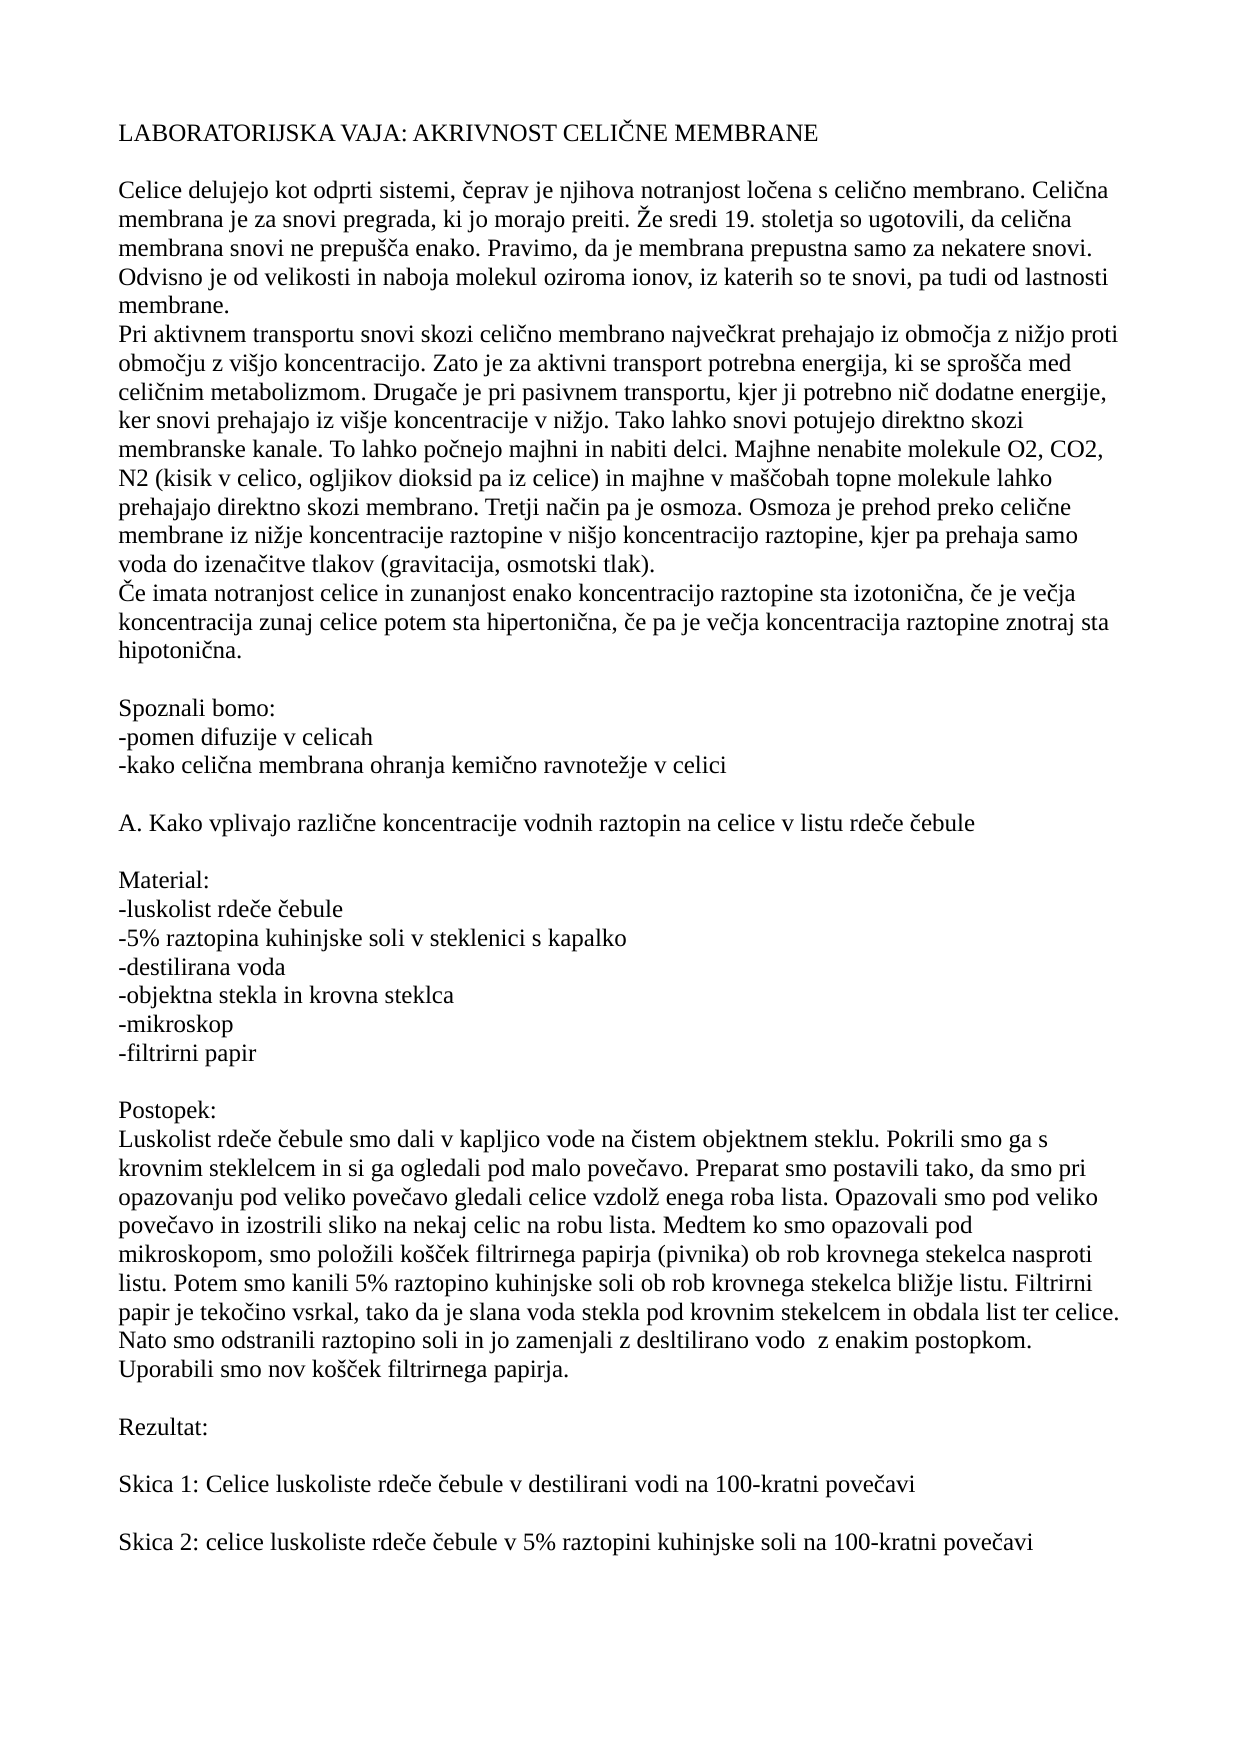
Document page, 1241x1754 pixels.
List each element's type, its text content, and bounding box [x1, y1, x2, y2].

text Material: [118, 866, 1122, 894]
text Skica 1: Celice luskoliste rdeče čebule v destilirani vodi na 100-kratni povečavi [118, 1469, 1122, 1498]
text -pomen difuzije v celicah [118, 722, 1122, 751]
text Celice delujejo kot odprti sistemi, čeprav je njihova notranjost ločena s celično membrano. Celična membrana je za snovi pregrada, ki jo morajo preiti. Že sredi 19. stoletja so ugotovili, da celična membrana snovi ne prepušča enako. Pravimo, da je membrana prepustna samo za nekatere snovi. Odvisno je od velikosti in naboja molekul oziroma ionov, iz katerih so te snovi, pa tudi od lastnosti membrane. [118, 176, 1122, 319]
text LABORATORIJSKA VAJA: AKRIVNOST CELIČNE MEMBRANE [118, 118, 1122, 147]
text Če imata notranjost celice in zunanjost enako koncentracijo raztopine sta izotonična, če je večja koncentracija zunaj celice potem sta hipertonična, če pa je večja koncentracija raztopine znotraj sta hipotonična. [118, 578, 1122, 664]
text A. Kako vplivajo različne koncentracije vodnih raztopin na celice v listu rdeče čebule [118, 808, 1122, 837]
text Spoznali bomo: [118, 693, 1122, 722]
text Pri aktivnem transportu snovi skozi celično membrano največkrat prehajajo iz območja z nižjo proti območju z višjo koncentracijo. Zato je za aktivni transport potrebna energija, ki se sprošča med celičnim metabolizmom. Drugače je pri pasivnem transportu, kjer ji potrebno nič dodatne energije, ker snovi prehajajo iz višje koncentracije v nižjo. Tako lahko snovi potujejo direktno skozi membranske kanale. To lahko počnejo majhni in nabiti delci. Majhne nenabite molekule O2, CO2, N2 (kisik v celico, ogljikov dioksid pa iz celice) in majhne v maščobah topne molekule lahko prehajajo direktno skozi membrano. Tretji način pa je osmoza. Osmoza je prehod preko celične membrane iz nižje koncentracije raztopine v nišjo koncentracijo raztopine, kjer pa prehaja samo voda do izenačitve tlakov (gravitacija, osmotski tlak). [118, 319, 1122, 578]
text -5% raztopina kuhinjske soli v steklenici s kapalko [118, 923, 1122, 952]
text -destilirana voda [118, 952, 1122, 981]
text -luskolist rdeče čebule [118, 894, 1122, 923]
text -mikroskop [118, 1009, 1122, 1038]
text Luskolist rdeče čebule smo dali v kapljico vode na čistem objektnem steklu. Pokrili smo ga s krovnim steklelcem in si ga ogledali pod malo povečavo. Preparat smo postavili tako, da smo pri opazovanju pod veliko povečavo gledali celice vzdolž enega roba lista. Opazovali smo pod veliko povečavo in izostrili sliko na nekaj celic na robu lista. Medtem ko smo opazovali pod mikroskopom, smo položili košček filtrirnega papirja (pivnika) ob rob krovnega stekelca nasproti listu. Potem smo kanili 5% raztopino kuhinjske soli ob rob krovnega stekelca bližje listu. Filtrirni papir je tekočino vsrkal, tako da je slana voda stekla pod krovnim stekelcem in obdala list ter celice. Nato smo odstranili raztopino soli in jo zamenjali z desltilirano vodo z enakim postopkom. Uporabili smo nov košček filtrirnega papirja. [118, 1124, 1122, 1383]
text Skica 2: celice luskoliste rdeče čebule v 5% raztopini kuhinjske soli na 100-kratni povečavi [118, 1527, 1122, 1556]
text Postopek: [118, 1096, 1122, 1124]
text Rezultat: [118, 1412, 1122, 1441]
text -objektna stekla in krovna steklca [118, 981, 1122, 1009]
text -kako celična membrana ohranja kemično ravnotežje v celici [118, 751, 1122, 779]
text -filtrirni papir [118, 1038, 1122, 1067]
